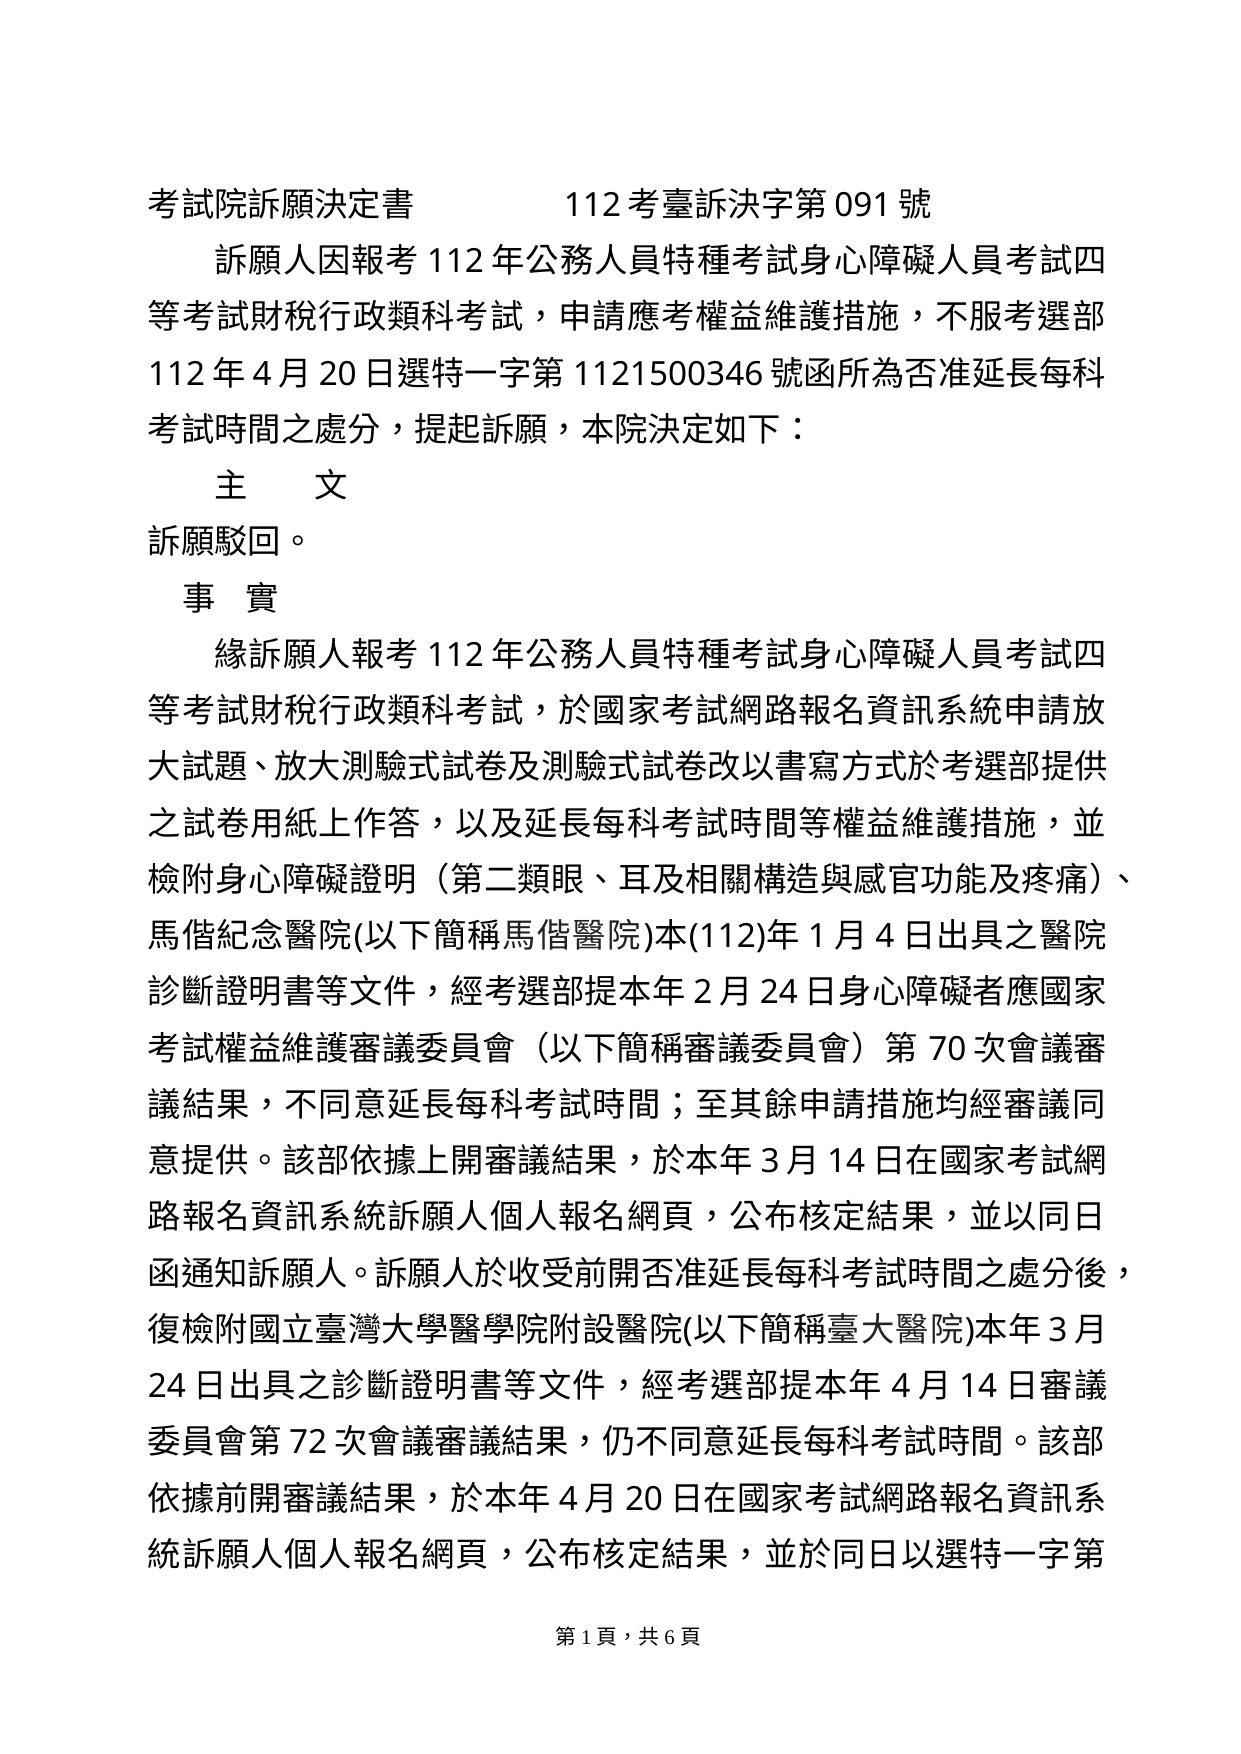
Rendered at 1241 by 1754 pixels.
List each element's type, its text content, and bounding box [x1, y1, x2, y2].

text 事 實 [148, 568, 1107, 624]
text 緣訴願人報考112年公務人員特種考試身心障礙人員考試四等考試財稅行政類科考試，於國家考試網路報名資訊系統申請放大試題、放大測驗式試卷及測驗式試卷改以書寫方式於考選部提供之試卷用紙上作答，以及延長每科考試時間等權益維護措施，並檢附身心障礙證明（第二類眼、耳及相關構造與感官功能及疼痛）、馬偕紀念醫院(以下簡稱馬偕醫院)本(112)年1月4日出具之醫院診斷證明書等文件，經考選部提本年2月24日身心障礙者應國家考試權益維護審議委員會（以下簡稱審議委員會）第70次會議審議結果，不同意延長每科考試時間；至其餘申請措施均經審議同意提供。該部依據上開審議結果，於本年3月14日在國家考試網路報名資訊系統訴願人個人報名網頁，公布核定結果，並以同日函通知訴願人。訴願人於收受前開否准延長每科考試時間之處分後，復檢附國立臺灣大學醫學院附設醫院(以下簡稱臺大醫院)本年3月24日出具之診斷證明書等文件，經考選部提本年4月14日審議委員會第72次會議審議結果，仍不同意延長每科考試時間。該部依據前開審議結果，於本年4月20日在國家考試網路報名資訊系統訴願人個人報名網頁，公布核定結果，並於同日以選特一字第1121500346號函否准其延長每科考試時間之申請。訴願人不服，檢附臺大醫院本年4月28日出具之診斷證明書等文件，陳稱其申請應考權益維護措施，考選部雖同意提供放大試題，惟試題之張數變多，閱讀時間並未因此變快；測驗式試題改以勾選作答，然本項考試測驗式試題比重低，僅作答時較不易出錯，並無法提升作答速度云云，於本年5月29日提起訴願，請求同意延長每科考試時間，以利日後參加國家考試比照辦理，案經考選部檢卷答辯到院。 [148, 624, 1107, 1580]
text 訴願駁回。 [148, 511, 1107, 568]
text 主 文 [148, 455, 1107, 511]
text 考試院訴願決定書 112考臺訴決字第091號 [148, 174, 1107, 230]
text 訴願人因報考112年公務人員特種考試身心障礙人員考試四等考試財稅行政類科考試，申請應考權益維護措施，不服考選部112年4月20日選特一字第1121500346號函所為否准延長每科考試時間之處分，提起訴願，本院決定如下： [148, 230, 1107, 455]
